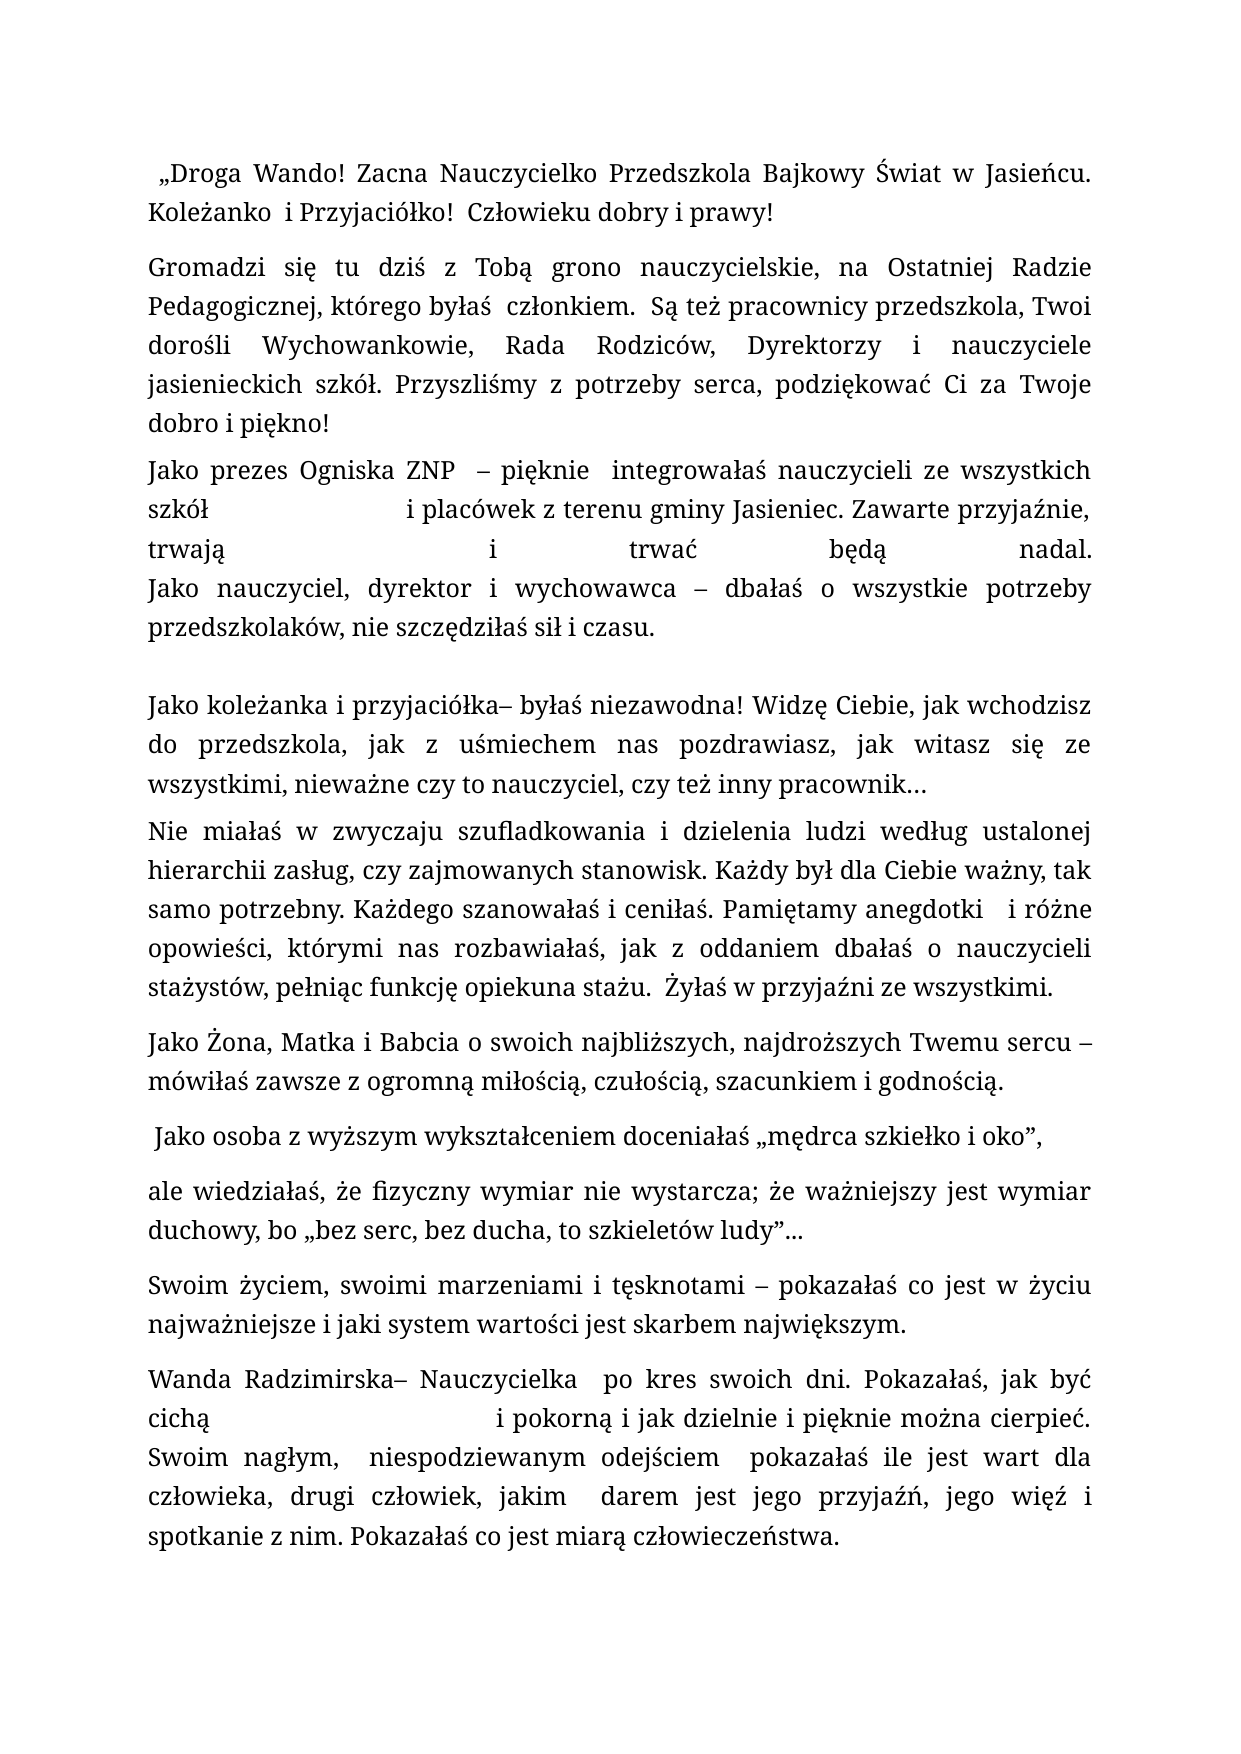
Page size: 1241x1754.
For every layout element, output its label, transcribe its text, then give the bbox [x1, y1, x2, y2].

text Jako Żona, Matka i Babcia o swoich najbliższych, najdroższych Twemu sercu – mówiłaś zawsze z ogromną miłością, czułością, szacunkiem i godnością. [148, 1025, 1093, 1098]
text ale wiedziałaś, że fizyczny wymiar nie wystarcza; że ważniejszy jest wymiar duchowy, bo „bez serc, bez ducha, to szkieletów ludy”... [148, 1173, 1093, 1247]
text Jako koleżanka i przyjaciółka– byłaś niezawodna! Widzę Ciebie, jak wchodzisz do przedszkola, jak z uśmiechem nas pozdrawiasz, jak witasz się ze wszystkimi, nieważne czy to nauczyciel, czy też inny pracownik… [148, 688, 1093, 800]
text Jako prezes Ogniska ZNP – pięknie integrowałaś nauczycieli ze wszystkich szkół i placówek z terenu gminy Jasieniec. Zawarte przyjaźnie, trwają i trwać będą nadal. Jako nauczyciel, dyrektor i wychowawca – dbałaś o wszystkie potrzeby przedszkolaków, nie szczędziłaś sił i czasu. [148, 453, 1093, 644]
text „Droga Wando! Zacna Nauczycielko Przedszkola Bajkowy Świat w Jasieńcu. Koleżanko i Przyjaciółko! Człowieku dobry i prawy! [148, 155, 1093, 229]
text Gromadzi się tu dziś z Tobą grono nauczycielskie, na Ostatniej Radzie Pedagogicznej, którego byłaś członkiem. Są też pracownicy przedszkola, Twoi dorośli Wychowankowie, Rada Rodziców, Dyrektorzy i nauczyciele jasienieckich szkół. Przyszliśmy z potrzeby serca, podziękować Ci za Twoje dobro i piękno! [148, 249, 1093, 440]
text Nie miałaś w zwyczaju szufladkowania i dzielenia ludzi według ustalonej hierarchii zasług, czy zajmowanych stanowisk. Każdy był dla Ciebie ważny, tak samo potrzebny. Każdego szanowałaś i ceniłaś. Pamiętamy anegdotki i różne opowieści, którymi nas rozbawiałaś, jak z oddaniem dbałaś o nauczycieli stażystów, pełniąc funkcję opiekuna stażu. Żyłaś w przyjaźni ze wszystkimi. [148, 813, 1093, 1004]
text Jako osoba z wyższym wykształceniem doceniałaś „mędrca szkiełko i oko”, [148, 1119, 1093, 1153]
text Swoim życiem, swoimi marzeniami i tęsknotami – pokazałaś co jest w życiu najważniejsze i jaki system wartości jest skarbem największym. [148, 1267, 1093, 1341]
text Wanda Radzimirska– Nauczycielka po kres swoich dni. Pokazałaś, jak być cichą i pokorną i jak dzielnie i pięknie można cierpieć. Swoim nagłym, niespodziewanym odejściem pokazałaś ile jest wart dla człowieka, drugi człowiek, jakim darem jest jego przyjaźń, jego więź i spotkanie z nim. Pokazałaś co jest miarą człowieczeństwa. [148, 1361, 1093, 1552]
